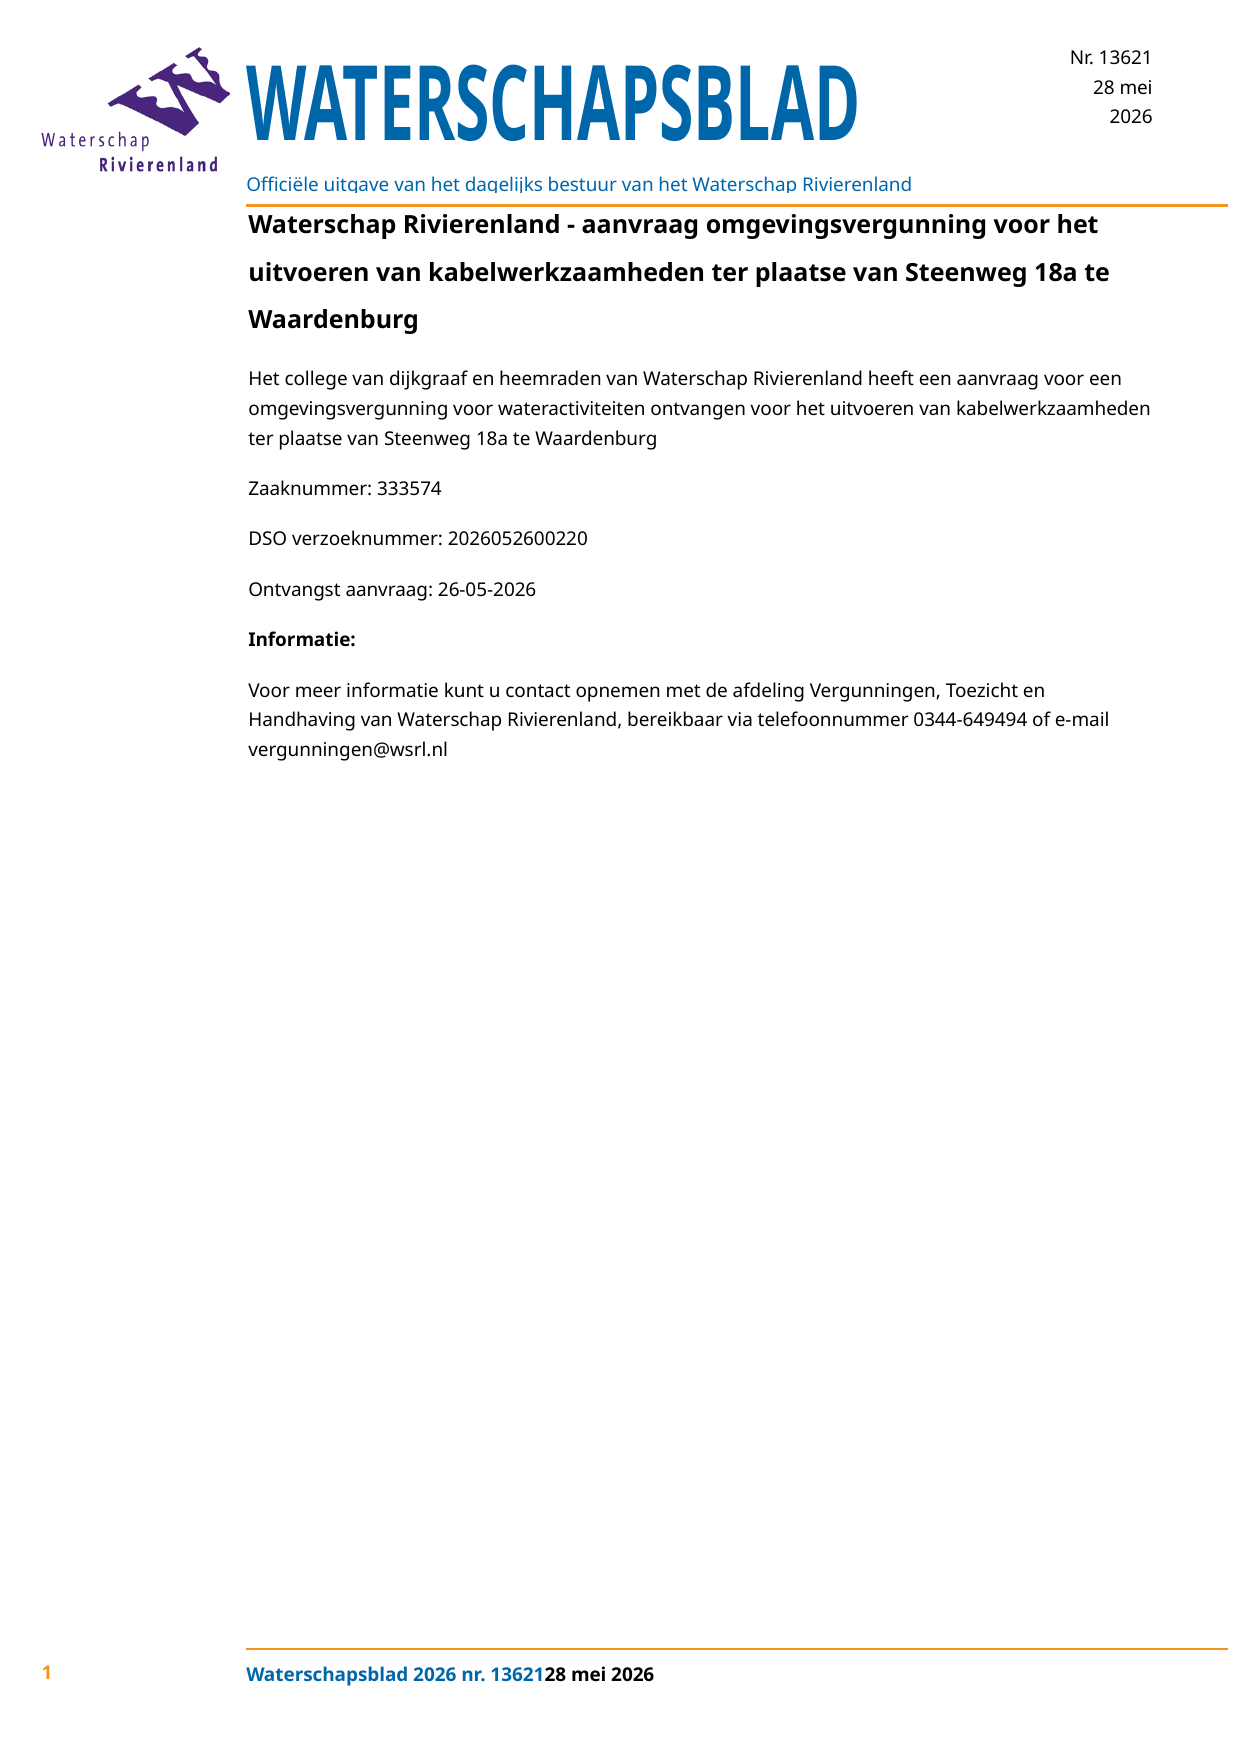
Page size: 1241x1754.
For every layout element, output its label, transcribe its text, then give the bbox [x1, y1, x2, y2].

text Voor meer informatie kunt u contact opnemen met de afdeling Vergunningen, Toezicht en Handhaving van Waterschap Rivierenland, bereikbaar via telefoonnummer 0344-649494 of e-mail vergunningen@wsrl.nl [248, 677, 1152, 762]
text Het college van dijkgraaf en heemraden van Waterschap Rivierenland heeft een aanvraag voor een omgevingsvergunning voor wateractiviteiten ontvangen voor het uitvoeren van kabelwerkzaamheden ter plaatse van Steenweg 18a te Waardenburg [248, 366, 1152, 450]
text Informatie: [248, 626, 1152, 652]
text Ontvangst aanvraag: 26-05-2026 [248, 576, 1152, 602]
text Waterschap Rivierenland - aanvraag omgevingsvergunning voor het uitvoeren van kabelwerkzaamheden ter plaatse van Steenweg 18a te Waardenburg [248, 207, 1152, 336]
text Zaaknummer: 333574 [248, 475, 1152, 501]
text DSO verzoeknummer: 2026052600220 [248, 526, 1152, 551]
picture [41, 47, 231, 172]
